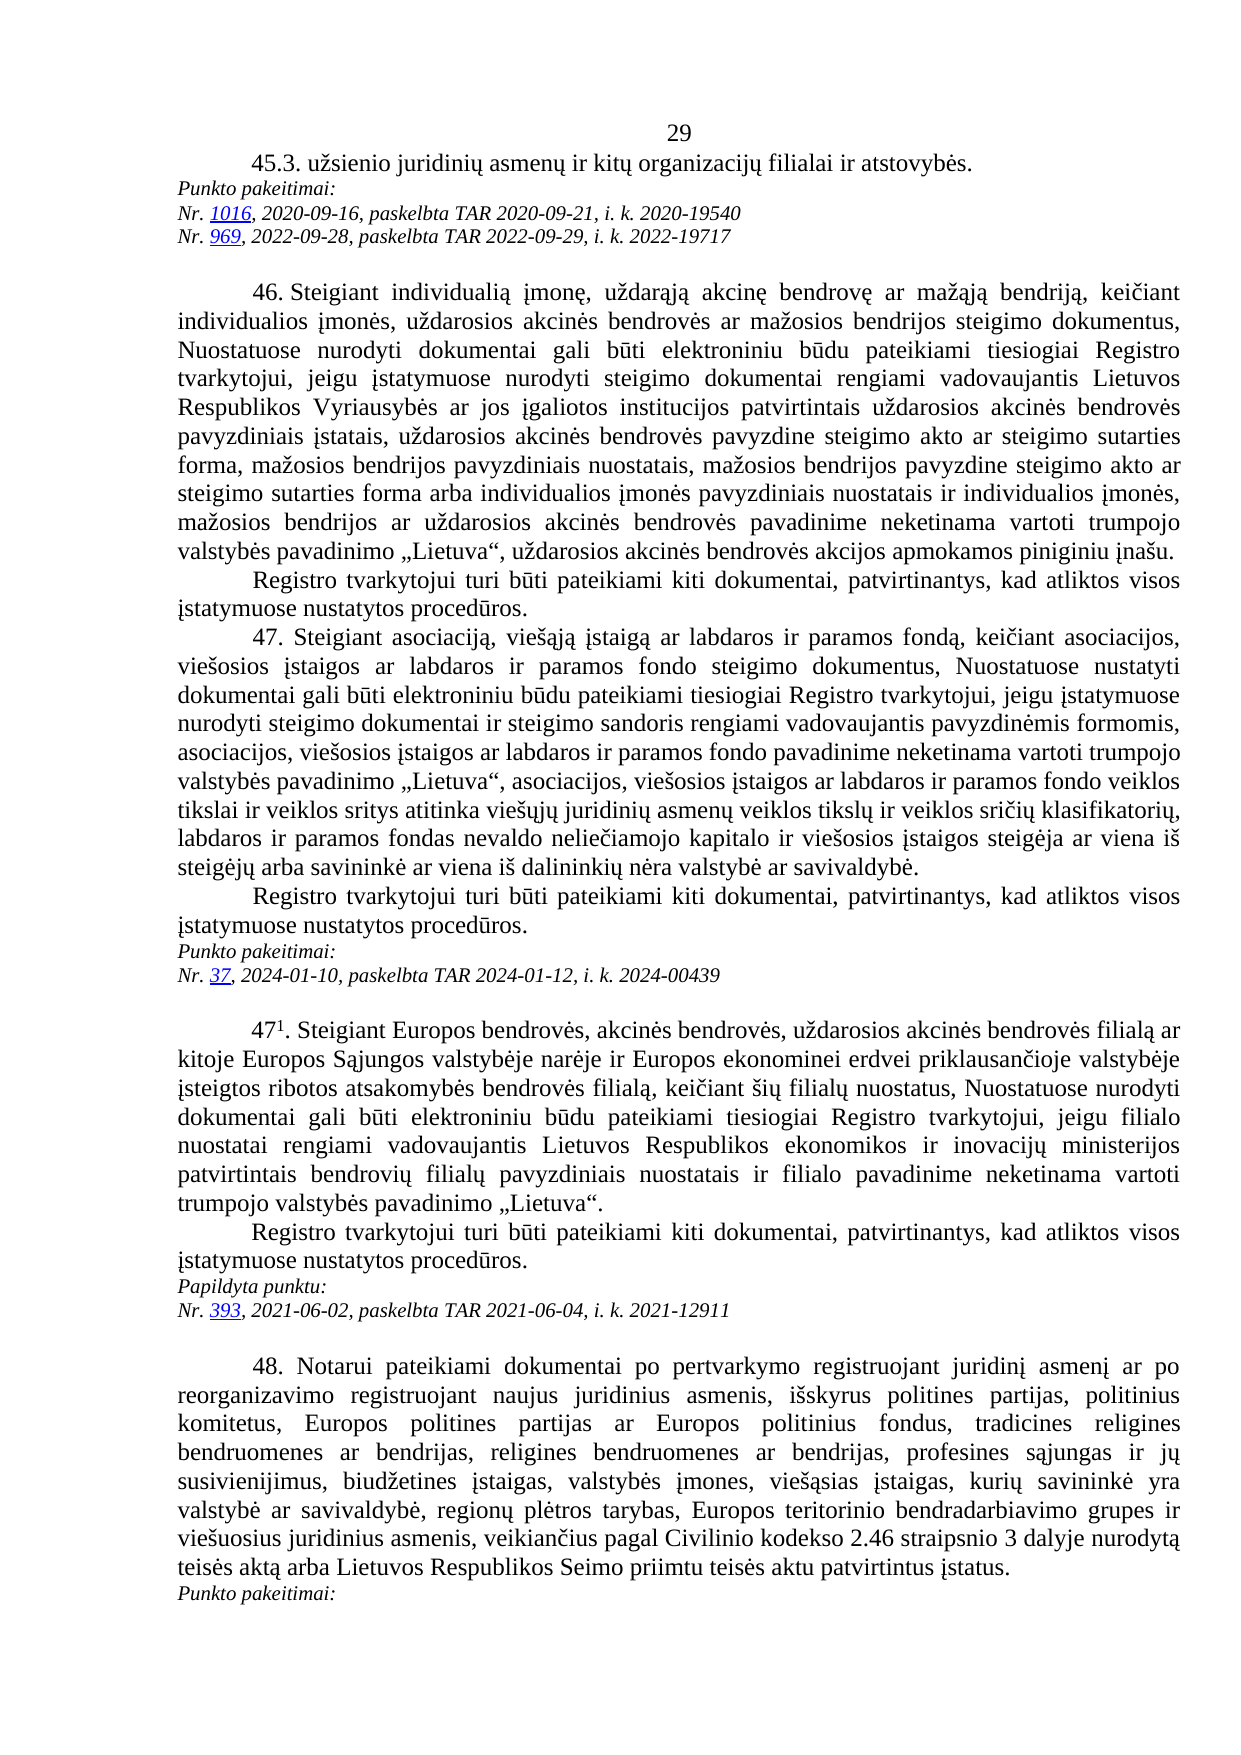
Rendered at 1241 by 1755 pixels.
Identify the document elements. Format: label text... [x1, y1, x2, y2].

text Nr. 393, 2021-06-02, paskelbta TAR 2021-06-04, i. k. 2021-12911 [177, 1298, 1181, 1322]
text 45.3. užsienio juridinių asmenų ir kitų organizacijų filialai ir atstovybės. [177, 148, 1181, 176]
text Registro tvarkytojui turi būti pateikiami kiti dokumentai, patvirtinantys, kad atliktos visos įstatymuose nustatytos procedūros. [177, 1217, 1181, 1274]
text Papildyta punktu: [177, 1274, 1181, 1298]
text 47. Steigiant asociaciją, viešąją įstaigą ar labdaros ir paramos fondą, keičiant asociacijos, viešosios įstaigos ar labdaros ir paramos fondo steigimo dokumentus, Nuostatuose nustatyti dokumentai gali būti elektroniniu būdu pateikiami tiesiogiai Registro tvarkytojui, jeigu įstatymuose nurodyti steigimo dokumentai ir steigimo sandoris rengiami vadovaujantis pavyzdinėmis formomis, asociacijos, viešosios įstaigos ar labdaros ir paramos fondo pavadinime neketinama vartoti trumpojo valstybės pavadinimo „Lietuva“, asociacijos, viešosios įstaigos ar labdaros ir paramos fondo veiklos tikslai ir veiklos sritys atitinka viešųjų juridinių asmenų veiklos tikslų ir veiklos sričių klasifikatorių, labdaros ir paramos fondas nevaldo neliečiamojo kapitalo ir viešosios įstaigos steigėja ar viena iš steigėjų arba savininkė ar viena iš dalininkių nėra valstybė ar savivaldybė. [177, 622, 1181, 881]
text 471. Steigiant Europos bendrovės, akcinės bendrovės, uždarosios akcinės bendrovės filialą ar kitoje Europos Sąjungos valstybėje narėje ir Europos ekonominei erdvei priklausančioje valstybėje įsteigtos ribotos atsakomybės bendrovės filialą, keičiant šių filialų nuostatus, Nuostatuose nurodyti dokumentai gali būti elektroniniu būdu pateikiami tiesiogiai Registro tvarkytojui, jeigu filialo nuostatai rengiami vadovaujantis Lietuvos Respublikos ekonomikos ir inovacijų ministerijos patvirtintais bendrovių filialų pavyzdiniais nuostatais ir filialo pavadinime neketinama vartoti trumpojo valstybės pavadinimo „Lietuva“. [177, 1015, 1181, 1217]
text Nr. 1016, 2020-09-16, paskelbta TAR 2020-09-21, i. k. 2020-19540 [177, 200, 1181, 224]
text Registro tvarkytojui turi būti pateikiami kiti dokumentai, patvirtinantys, kad atliktos visos įstatymuose nustatytos procedūros. [177, 565, 1181, 622]
text Nr. 969, 2022-09-28, paskelbta TAR 2022-09-29, i. k. 2022-19717 [177, 224, 1181, 248]
text Punkto pakeitimai: [177, 938, 1181, 963]
text Registro tvarkytojui turi būti pateikiami kiti dokumentai, patvirtinantys, kad atliktos visos įstatymuose nustatytos procedūros. [177, 881, 1181, 938]
text 46. Steigiant individualią įmonę, uždarąją akcinę bendrovę ar mažąją bendriją, keičiant individualios įmonės, uždarosios akcinės bendrovės ar mažosios bendrijos steigimo dokumentus, Nuostatuose nurodyti dokumentai gali būti elektroniniu būdu pateikiami tiesiogiai Registro tvarkytojui, jeigu įstatymuose nurodyti steigimo dokumentai rengiami vadovaujantis Lietuvos Respublikos Vyriausybės ar jos įgaliotos institucijos patvirtintais uždarosios akcinės bendrovės pavyzdiniais įstatais, uždarosios akcinės bendrovės pavyzdine steigimo akto ar steigimo sutarties forma, mažosios bendrijos pavyzdiniais nuostatais, mažosios bendrijos pavyzdine steigimo akto ar steigimo sutarties forma arba individualios įmonės pavyzdiniais nuostatais ir individualios įmonės, mažosios bendrijos ar uždarosios akcinės bendrovės pavadinime neketinama vartoti trumpojo valstybės pavadinimo „Lietuva“, uždarosios akcinės bendrovės akcijos apmokamos piniginiu įnašu. [177, 277, 1181, 565]
text Nr. 37, 2024-01-10, paskelbta TAR 2024-01-12, i. k. 2024-00439 [177, 963, 1181, 987]
text 48. Notarui pateikiami dokumentai po pertvarkymo registruojant juridinį asmenį ar po reorganizavimo registruojant naujus juridinius asmenis, išskyrus politines partijas, politinius komitetus, Europos politines partijas ar Europos politinius fondus, tradicines religines bendruomenes ar bendrijas, religines bendruomenes ar bendrijas, profesines sąjungas ir jų susivienijimus, biudžetines įstaigas, valstybės įmones, viešąsias įstaigas, kurių savininkė yra valstybė ar savivaldybė, regionų plėtros tarybas, Europos teritorinio bendradarbiavimo grupes ir viešuosius juridinius asmenis, veikiančius pagal Civilinio kodekso 2.46 straipsnio 3 dalyje nurodytą teisės aktą arba Lietuvos Respublikos Seimo priimtu teisės aktu patvirtintus įstatus. [177, 1351, 1181, 1581]
text Punkto pakeitimai: [177, 1581, 1181, 1605]
text Punkto pakeitimai: [177, 176, 1181, 200]
